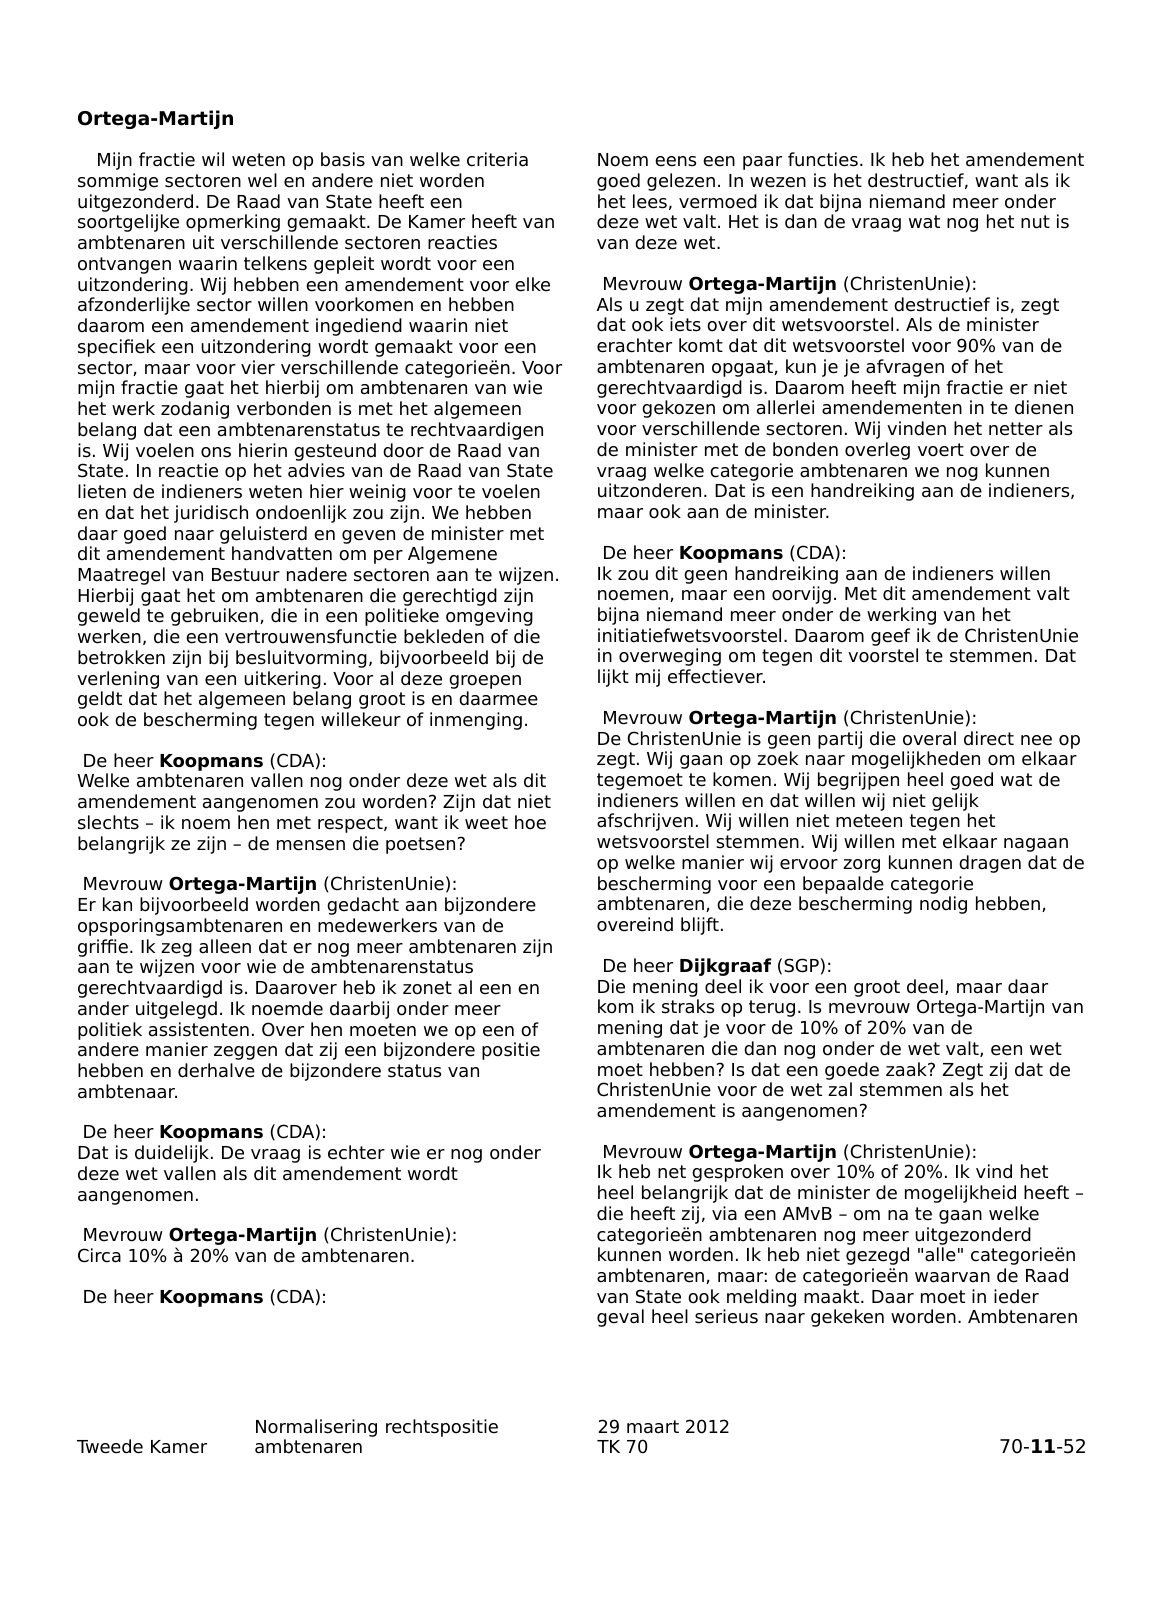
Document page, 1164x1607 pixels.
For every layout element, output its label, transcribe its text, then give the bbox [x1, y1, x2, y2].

text De heer Koopmans (CDA): [77, 751, 567, 771]
text De heer Koopmans (CDA): [596, 543, 1087, 563]
text De heer Koopmans (CDA): [77, 1287, 567, 1307]
text Mevrouw Ortega-Martijn (ChristenUnie): [77, 874, 567, 895]
text Mevrouw Ortega-Martijn (ChristenUnie): [596, 708, 1087, 728]
text Welke ambtenaren vallen nog onder deze wet als dit amendement aangenomen zou worden? Zijn dat niet slechts – ik noem hen met respect, want ik weet hoe belangrijk ze zijn – de mensen die poetsen? [77, 771, 567, 854]
text De heer Dijkgraaf (SGP): [596, 956, 1087, 976]
text Noem eens een paar functies. Ik heb het amendement goed gelezen. In wezen is het destructief, want als ik het lees, vermoed ik dat bijna niemand meer onder deze wet valt. Het is dan de vraag wat nog het nut is van deze wet. [596, 150, 1087, 254]
text De ChristenUnie is geen partij die overal direct nee op zegt. Wij gaan op zoek naar mogelijkheden om elkaar tegemoet te komen. Wij begrijpen heel goed wat de indieners willen en dat willen wij niet gelijk afschrijven. Wij willen niet meteen tegen het wetsvoorstel stemmen. Wij willen met elkaar nagaan op welke manier wij ervoor zorg kunnen dragen dat de bescherming voor een bepaalde categorie ambtenaren, die deze bescherming nodig hebben, overeind blijft. [596, 728, 1087, 936]
text Als u zegt dat mijn amendement destructief is, zegt dat ook iets over dit wetsvoorstel. Als de minister erachter komt dat dit wetsvoorstel voor 90% van de ambtenaren opgaat, kun je je afvragen of het gerechtvaardigd is. Daarom heeft mijn fractie er niet voor gekozen om allerlei amendementen in te dienen voor verschillende sectoren. Wij vinden het netter als de minister met de bonden overleg voert over de vraag welke categorie ambtenaren we nog kunnen uitzonderen. Dat is een handreiking aan de indieners, maar ook aan de minister. [596, 294, 1087, 523]
text Mevrouw Ortega-Martijn (ChristenUnie): [596, 274, 1087, 294]
text Ik heb net gesproken over 10% of 20%. Ik vind het heel belangrijk dat de minister de mogelijkheid heeft – die heeft zij, via een AMvB – om na te gaan welke categorieën ambtenaren nog meer uitgezonderd kunnen worden. Ik heb niet gezegd "alle" categorieën ambtenaren, maar: de categorieën waarvan de Raad van State ook melding maakt. Daar moet in ieder geval heel serieus naar gekeken worden. Ambtenaren [596, 1162, 1087, 1328]
text Ik zou dit geen handreiking aan de indieners willen noemen, maar een oorvijg. Met dit amendement valt bijna niemand meer onder de werking van het initiatiefwetsvoorstel. Daarom geef ik de ChristenUnie in overweging om tegen dit voorstel te stemmen. Dat lijkt mij effectiever. [596, 563, 1087, 688]
text Mevrouw Ortega-Martijn (ChristenUnie): [596, 1142, 1087, 1162]
text De heer Koopmans (CDA): [77, 1122, 567, 1143]
text Circa 10% à 20% van de ambtenaren. [77, 1246, 567, 1267]
text Er kan bijvoorbeeld worden gedacht aan bijzondere opsporingsambtenaren en medewerkers van de griffie. Ik zeg alleen dat er nog meer ambtenaren zijn aan te wijzen voor wie de ambtenarenstatus gerechtvaardigd is. Daarover heb ik zonet al een en ander uitgelegd. Ik noemde daarbij onder meer politiek assistenten. Over hen moeten we op een of andere manier zeggen dat zij een bijzondere positie hebben en derhalve de bijzondere status van ambtenaar. [77, 895, 567, 1102]
text Mevrouw Ortega-Martijn (ChristenUnie): [77, 1225, 567, 1246]
text Dat is duidelijk. De vraag is echter wie er nog onder deze wet vallen als dit amendement wordt aangenomen. [77, 1143, 567, 1205]
text Mijn fractie wil weten op basis van welke criteria sommige sectoren wel en andere niet worden uitgezonderd. De Raad van State heeft een soortgelijke opmerking gemaakt. De Kamer heeft van ambtenaren uit verschillende sectoren reacties ontvangen waarin telkens gepleit wordt voor een uitzondering. Wij hebben een amendement voor elke afzonderlijke sector willen voorkomen en hebben daarom een amendement ingediend waarin niet specifiek een uitzondering wordt gemaakt voor een sector, maar voor vier verschillende categorieën. Voor mijn fractie gaat het hierbij om ambtenaren van wie het werk zodanig verbonden is met het algemeen belang dat een ambtenarenstatus te rechtvaardigen is. Wij voelen ons hierin gesteund door de Raad van State. In reactie op het advies van de Raad van State lieten de indieners weten hier weinig voor te voelen en dat het juridisch ondoenlijk zou zijn. We hebben daar goed naar geluisterd en geven de minister met dit amendement handvatten om per Algemene Maatregel van Bestuur nadere sectoren aan te wijzen. Hierbij gaat het om ambtenaren die gerechtigd zijn geweld te gebruiken, die in een politieke omgeving werken, die een vertrouwensfunctie bekleden of die betrokken zijn bij besluitvorming, bijvoorbeeld bij de verlening van een uitkering. Voor al deze groepen geldt dat het algemeen belang groot is en daarmee ook de bescherming tegen willekeur of inmenging. [77, 150, 567, 731]
text Die mening deel ik voor een groot deel, maar daar kom ik straks op terug. Is mevrouw Ortega-Martijn van mening dat je voor de 10% of 20% van de ambtenaren die dan nog onder de wet valt, een wet moet hebben? Is dat een goede zaak? Zegt zij dat de ChristenUnie voor de wet zal stemmen als het amendement is aangenomen? [596, 976, 1087, 1122]
